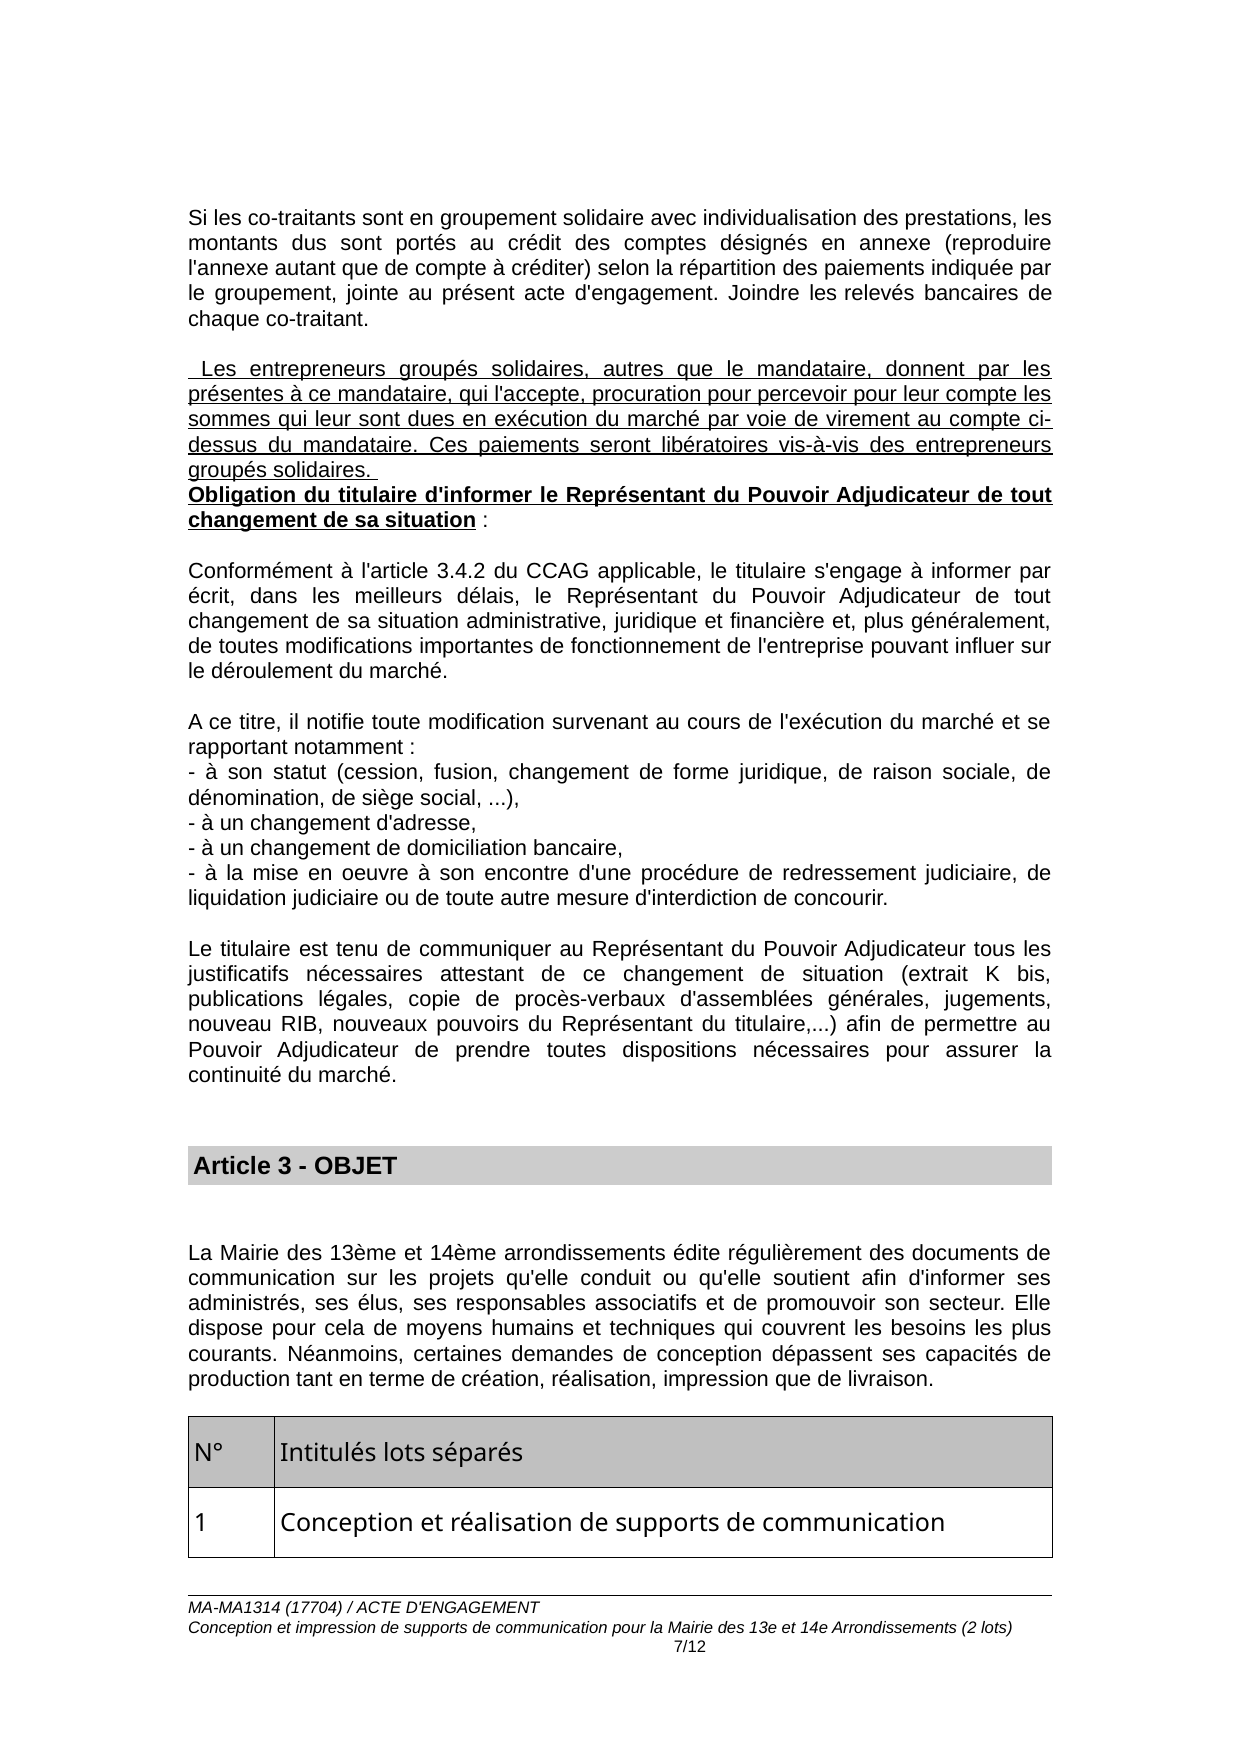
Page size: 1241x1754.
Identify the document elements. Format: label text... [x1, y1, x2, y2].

text présentes à ce mandataire, qui l'accepte, procuration pour percevoir pour leur compte les [188, 379, 1052, 403]
table_cell Conception et réalisation de supports de communication [275, 1488, 1052, 1557]
table_cell 1 [189, 1488, 274, 1557]
text A ce titre, il notifie toute modification survenant au cours de l'exécution du marché et se rapportant notamment : [188, 709, 1052, 759]
text Conformément à l'article 3.4.2 du CCAG applicable, le titulaire s'engage à informer par écrit, dans les meilleurs délais, le Représentant du Pouvoir Adjudicateur de tout changement de sa situation administrative, juridique et financière et, plus généralement, de toutes modifications importantes de fonctionnement de l'entreprise pouvant influer sur le déroulement du marché. [188, 557, 1052, 683]
text - à la mise en oeuvre à son encontre d'une procédure de redressement judiciaire, de liquidation judiciaire ou de toute autre mesure d'interdiction de concourir. [188, 860, 1052, 910]
text sommes qui leur sont dues en exécution du marché par voie de virement au compte ci- [188, 404, 1052, 428]
text dessus du mandataire. Ces paiements seront libératoires vis-à-vis des entrepreneurs [188, 429, 1052, 453]
subtitle OBJET [190, 1148, 1050, 1183]
text - à son statut (cession, fusion, changement de forme juridique, de raison sociale, de dénomination, de siège social, ...), [188, 759, 1052, 809]
table_header Intitulés lots séparés [275, 1417, 1052, 1487]
text - à un changement de domiciliation bancaire, [188, 835, 1052, 860]
text Si les co-traitants sont en groupement solidaire avec individualisation des prestations, les montants dus sont portés au crédit des comptes désignés en annexe (reproduire l'annexe autant que de compte à créditer) selon la répartition des paiements indiquée par le groupement, jointe au présent acte d'engagement. Joindre les relevés bancaires de chaque co-traitant. [188, 204, 1052, 331]
text Obligation du titulaire d'informer le Représentant du Pouvoir Adjudicateur de tout [188, 482, 1052, 504]
text Le titulaire est tenu de communiquer au Représentant du Pouvoir Adjudicateur tous les justificatifs nécessaires attestant de ce changement de situation (extrait K bis, publications légales, copie de procès-verbaux d'assemblées générales, jugements, nouveau RIB, nouveaux pouvoirs du Représentant du titulaire,...) afin de permettre au Pouvoir Adjudicateur de prendre toutes dispositions nécessaires pour assurer la continuité du marché. [188, 936, 1052, 1087]
text groupés solidaires. [188, 455, 1052, 482]
table_header N° [189, 1417, 274, 1487]
text changement de sa situation : [188, 505, 1052, 532]
text Les entrepreneurs groupés solidaires, autres que le mandataire, donnent par les [188, 356, 1052, 378]
text La Mairie des 13ème et 14ème arrondissements édite régulièrement des documents de communication sur les projets qu'elle conduit ou qu'elle soutient afin d'informer ses administrés, ses élus, ses responsables associatifs et de promouvoir son secteur. Elle dispose pour cela de moyens humains et techniques qui couvrent les besoins les plus courants. Néanmoins, certaines demandes de conception dépassent ses capacités de production tant en terme de création, réalisation, impression que de livraison. [188, 1239, 1052, 1391]
text - à un changement d'adresse, [188, 809, 1052, 835]
